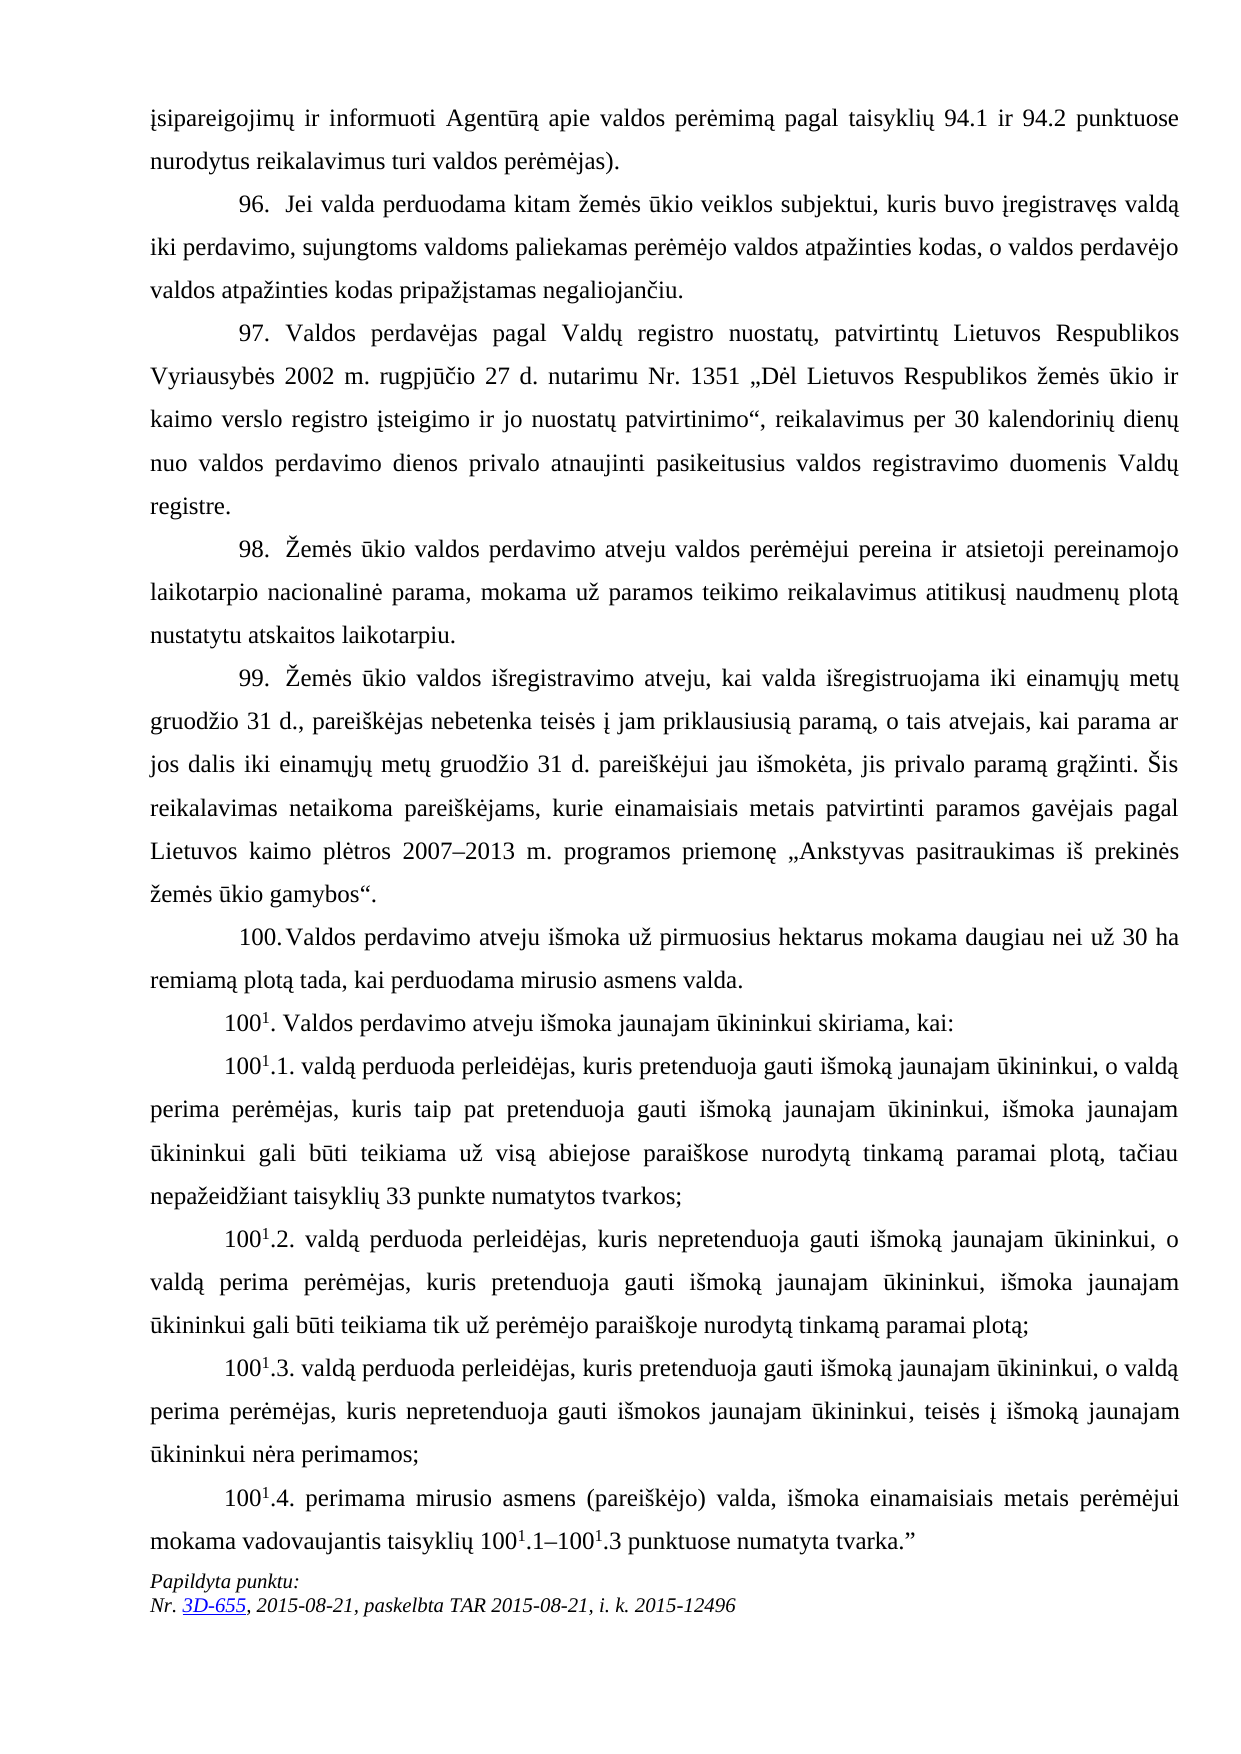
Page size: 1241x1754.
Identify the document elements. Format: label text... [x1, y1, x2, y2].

text Papildyta punktu: [150, 1569, 1180, 1593]
text 1001.3. valdą perduoda perleidėjas, kuris pretenduoja gauti išmoką jaunajam ūkininkui, o valdą perima perėmėjas, kuris nepretenduoja gauti išmokos jaunajam ūkininkui, teisės į išmoką jaunajam ūkininkui nėra perimamos; [150, 1353, 1180, 1468]
text 98. Žemės ūkio valdos perdavimo atveju valdos perėmėjui pereina ir atsietoji pereinamojo laikotarpio nacionalinė parama, mokama už paramos teikimo reikalavimus atitikusį naudmenų plotą nustatytu atskaitos laikotarpiu. [150, 534, 1180, 649]
text įsipareigojimų ir informuoti Agentūrą apie valdos perėmimą pagal taisyklių 94.1 ir 94.2 punktuose nurodytus reikalavimus turi valdos perėmėjas). [150, 103, 1180, 174]
text Nr. 3D-655, 2015-08-21, paskelbta TAR 2015-08-21, i. k. 2015-12496 [150, 1593, 1180, 1617]
text 100. Valdos perdavimo atveju išmoka už pirmuosius hektarus mokama daugiau nei už 30 ha remiamą plotą tada, kai perduodama mirusio asmens valda. [150, 922, 1180, 994]
text 1001.4. perimama mirusio asmens (pareiškėjo) valda, išmoka einamaisiais metais perėmėjui mokama vadovaujantis taisyklių 1001.1–1001.3 punktuose numatyta tvarka.” [150, 1483, 1180, 1554]
text 97. Valdos perdavėjas pagal Valdų registro nuostatų, patvirtintų Lietuvos Respublikos Vyriausybės 2002 m. rugpjūčio 27 d. nutarimu Nr. 1351 „Dėl Lietuvos Respublikos žemės ūkio ir kaimo verslo registro įsteigimo ir jo nuostatų patvirtinimo“, reikalavimus per 30 kalendorinių dienų nuo valdos perdavimo dienos privalo atnaujinti pasikeitusius valdos registravimo duomenis Valdų registre. [150, 318, 1180, 519]
text 99. Žemės ūkio valdos išregistravimo atveju, kai valda išregistruojama iki einamųjų metų gruodžio 31 d., pareiškėjas nebetenka teisės į jam priklausiusią paramą, o tais atvejais, kai parama ar jos dalis iki einamųjų metų gruodžio 31 d. pareiškėjui jau išmokėta, jis privalo paramą grąžinti. Šis reikalavimas netaikoma pareiškėjams, kurie einamaisiais metais patvirtinti paramos gavėjais pagal Lietuvos kaimo plėtros 2007–2013 m. programos priemonę „Ankstyvas pasitraukimas iš prekinės žemės ūkio gamybos“. [150, 663, 1180, 908]
text 96. Jei valda perduodama kitam žemės ūkio veiklos subjektui, kuris buvo įregistravęs valdą iki perdavimo, sujungtoms valdoms paliekamas perėmėjo valdos atpažinties kodas, o valdos perdavėjo valdos atpažinties kodas pripažįstamas negaliojančiu. [150, 189, 1180, 304]
text 1001.1. valdą perduoda perleidėjas, kuris pretenduoja gauti išmoką jaunajam ūkininkui, o valdą perima perėmėjas, kuris taip pat pretenduoja gauti išmoką jaunajam ūkininkui, išmoka jaunajam ūkininkui gali būti teikiama už visą abiejose paraiškose nurodytą tinkamą paramai plotą, tačiau nepažeidžiant taisyklių 33 punkte numatytos tvarkos; [150, 1051, 1180, 1209]
text 1001. Valdos perdavimo atveju išmoka jaunajam ūkininkui skiriama, kai: [150, 1008, 1180, 1037]
text 1001.2. valdą perduoda perleidėjas, kuris nepretenduoja gauti išmoką jaunajam ūkininkui, o valdą perima perėmėjas, kuris pretenduoja gauti išmoką jaunajam ūkininkui, išmoka jaunajam ūkininkui gali būti teikiama tik už perėmėjo paraiškoje nurodytą tinkamą paramai plotą; [150, 1224, 1180, 1339]
